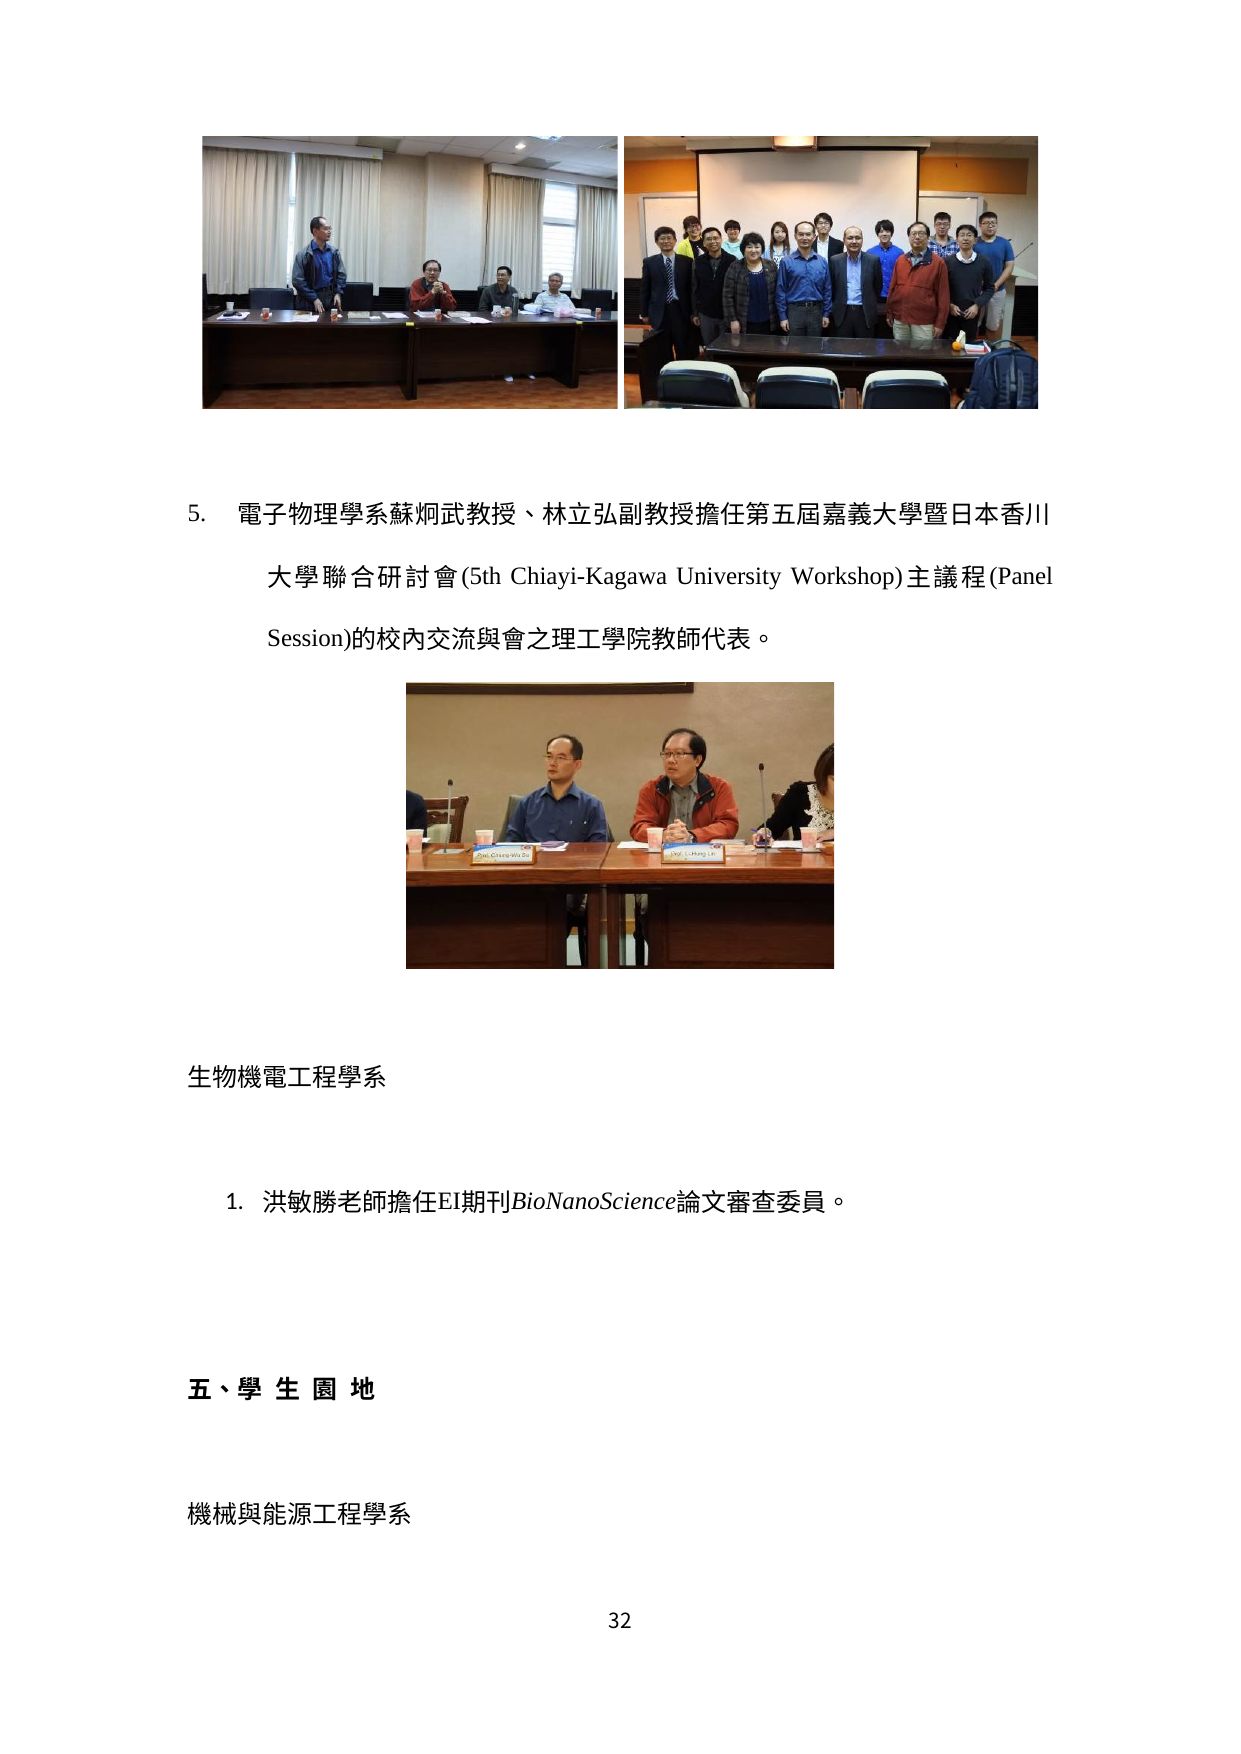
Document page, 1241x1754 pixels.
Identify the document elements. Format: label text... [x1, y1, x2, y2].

list 電子物理學系蘇炯武教授、林立弘副教授擔任第五屆嘉義大學暨日本香川大學聯合研討會(5th Chiayi-Kagawa University Workshop)主議程(Panel Session)的校內交流與會之理工學院教師代表。 [187, 471, 1053, 659]
text 機械與能源工程學系 [187, 1471, 1053, 1534]
text 五、學 生 園 地 [187, 1346, 1053, 1409]
text 生物機電工程學系 [187, 1034, 1053, 1096]
list 洪敏勝老師擔任EI期刊BioNanoScience論文審查委員。 [225, 1159, 1053, 1221]
